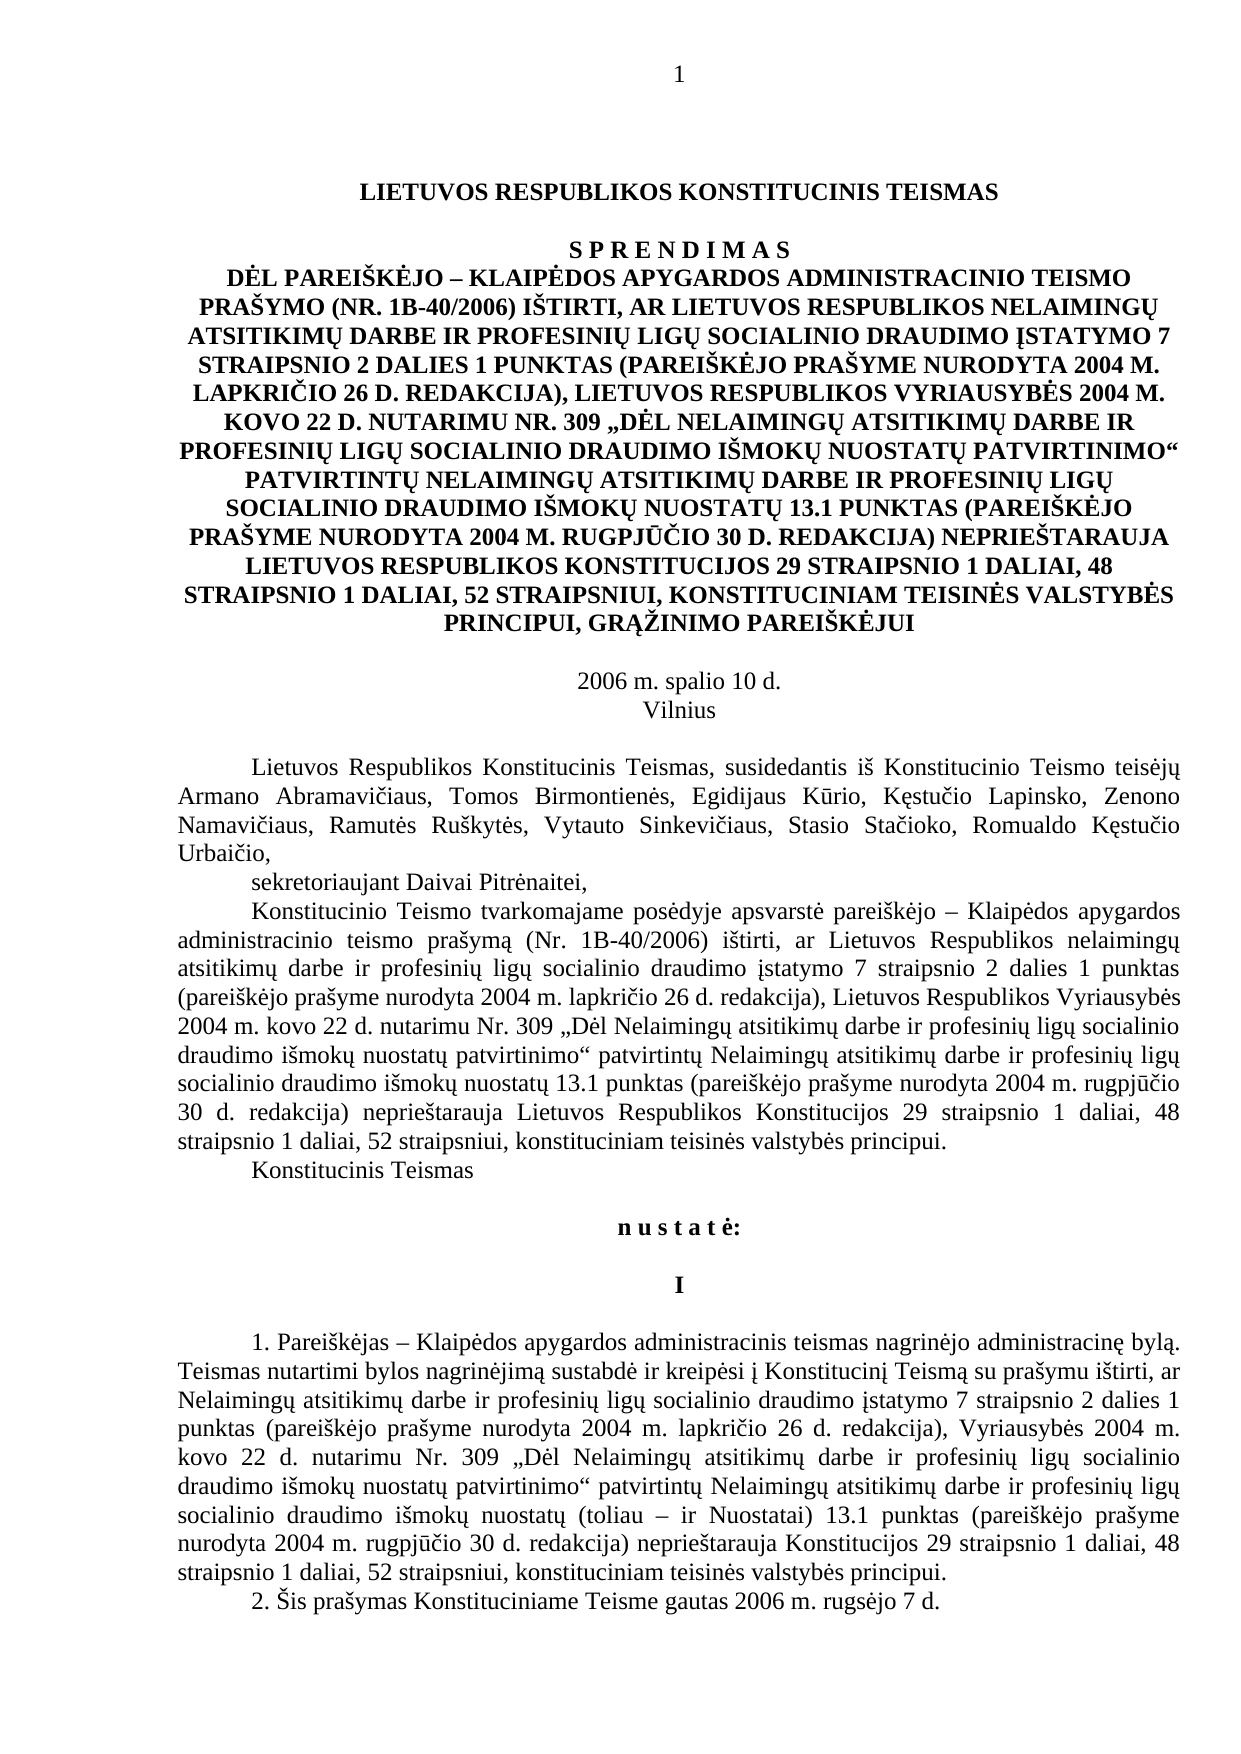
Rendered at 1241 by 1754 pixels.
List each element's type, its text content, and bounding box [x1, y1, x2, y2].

text S P R E N D I M A S [177, 235, 1181, 263]
text LIETUVOS RESPUBLIKOS KONSTITUCINIS TEISMAS [177, 177, 1181, 206]
text 1. Pareiškėjas – Klaipėdos apygardos administracinis teismas nagrinėjo administracinę bylą. Teismas nutartimi bylos nagrinėjimą sustabdė ir kreipėsi į Konstitucinį Teismą su prašymu ištirti, ar Nelaimingų atsitikimų darbe ir profesinių ligų socialinio draudimo įstatymo 7 straipsnio 2 dalies 1 punktas (pareiškėjo prašyme nurodyta 2004 m. lapkričio 26 d. redakcija), Vyriausybės 2004 m. kovo 22 d. nutarimu Nr. 309 „Dėl Nelaimingų atsitikimų darbe ir profesinių ligų socialinio draudimo išmokų nuostatų patvirtinimo“ patvirtintų Nelaimingų atsitikimų darbe ir profesinių ligų socialinio draudimo išmokų nuostatų (toliau – ir Nuostatai) 13.1 punktas (pareiškėjo prašyme nurodyta 2004 m. rugpjūčio 30 d. redakcija) neprieštarauja Konstitucijos 29 straipsnio 1 daliai, 48 straipsnio 1 daliai, 52 straipsniui, konstituciniam teisinės valstybės principui. [177, 1327, 1181, 1586]
text Konstitucinis Teismas [177, 1155, 1181, 1183]
text I [177, 1270, 1181, 1298]
text DĖL PAREIŠKĖJO – KLAIPĖDOS APYGARDOS ADMINISTRACINIO TEISMO PRAŠYMO (NR. 1B-40/2006) IŠTIRTI, AR LIETUVOS RESPUBLIKOS NELAIMINGŲ ATSITIKIMŲ DARBE IR PROFESINIŲ LIGŲ SOCIALINIO DRAUDIMO ĮSTATYMO 7 STRAIPSNIO 2 DALIES 1 PUNKTAS (PAREIŠKĖJO PRAŠYME NURODYTA 2004 M. LAPKRIČIO 26 D. REDAKCIJA), LIETUVOS RESPUBLIKOS VYRIAUSYBĖS 2004 M. KOVO 22 D. NUTARIMU NR. 309 „DĖL NELAIMINGŲ ATSITIKIMŲ DARBE IR PROFESINIŲ LIGŲ SOCIALINIO DRAUDIMO IŠMOKŲ NUOSTATŲ PATVIRTINIMO“ PATVIRTINTŲ NELAIMINGŲ ATSITIKIMŲ DARBE IR PROFESINIŲ LIGŲ SOCIALINIO DRAUDIMO IŠMOKŲ NUOSTATŲ 13.1 PUNKTAS (PAREIŠKĖJO PRAŠYME NURODYTA 2004 M. RUGPJŪČIO 30 D. REDAKCIJA) NEPRIEŠTARAUJA LIETUVOS RESPUBLIKOS KONSTITUCIJOS 29 STRAIPSNIO 1 DALIAI, 48 STRAIPSNIO 1 DALIAI, 52 STRAIPSNIUI, KONSTITUCINIAM TEISINĖS VALSTYBĖS PRINCIPUI, GRĄŽINIMO PAREIŠKĖJUI [177, 263, 1181, 637]
text nustatė: [177, 1212, 1181, 1241]
text Lietuvos Respublikos Konstitucinis Teismas, susidedantis iš Konstitucinio Teismo teisėjų Armano Abramavičiaus, Tomos Birmontienės, Egidijaus Kūrio, Kęstučio Lapinsko, Zenono Namavičiaus, Ramutės Ruškytės, Vytauto Sinkevičiaus, Stasio Stačioko, Romualdo Kęstučio Urbaičio, [177, 752, 1181, 867]
text Konstitucinio Teismo tvarkomajame posėdyje apsvarstė pareiškėjo – Klaipėdos apygardos administracinio teismo prašymą (Nr. 1B-40/2006) ištirti, ar Lietuvos Respublikos nelaimingų atsitikimų darbe ir profesinių ligų socialinio draudimo įstatymo 7 straipsnio 2 dalies 1 punktas (pareiškėjo prašyme nurodyta 2004 m. lapkričio 26 d. redakcija), Lietuvos Respublikos Vyriausybės 2004 m. kovo 22 d. nutarimu Nr. 309 „Dėl Nelaimingų atsitikimų darbe ir profesinių ligų socialinio draudimo išmokų nuostatų patvirtinimo“ patvirtintų Nelaimingų atsitikimų darbe ir profesinių ligų socialinio draudimo išmokų nuostatų 13.1 punktas (pareiškėjo prašyme nurodyta 2004 m. rugpjūčio 30 d. redakcija) neprieštarauja Lietuvos Respublikos Konstitucijos 29 straipsnio 1 daliai, 48 straipsnio 1 daliai, 52 straipsniui, konstituciniam teisinės valstybės principui. [177, 896, 1181, 1155]
text Vilnius [177, 695, 1181, 723]
text 2. Šis prašymas Konstituciniame Teisme gautas 2006 m. rugsėjo 7 d. [177, 1586, 1181, 1615]
text 2006 m. spalio 10 d. [177, 666, 1181, 695]
text sekretoriaujant Daivai Pitrėnaitei, [177, 867, 1181, 896]
